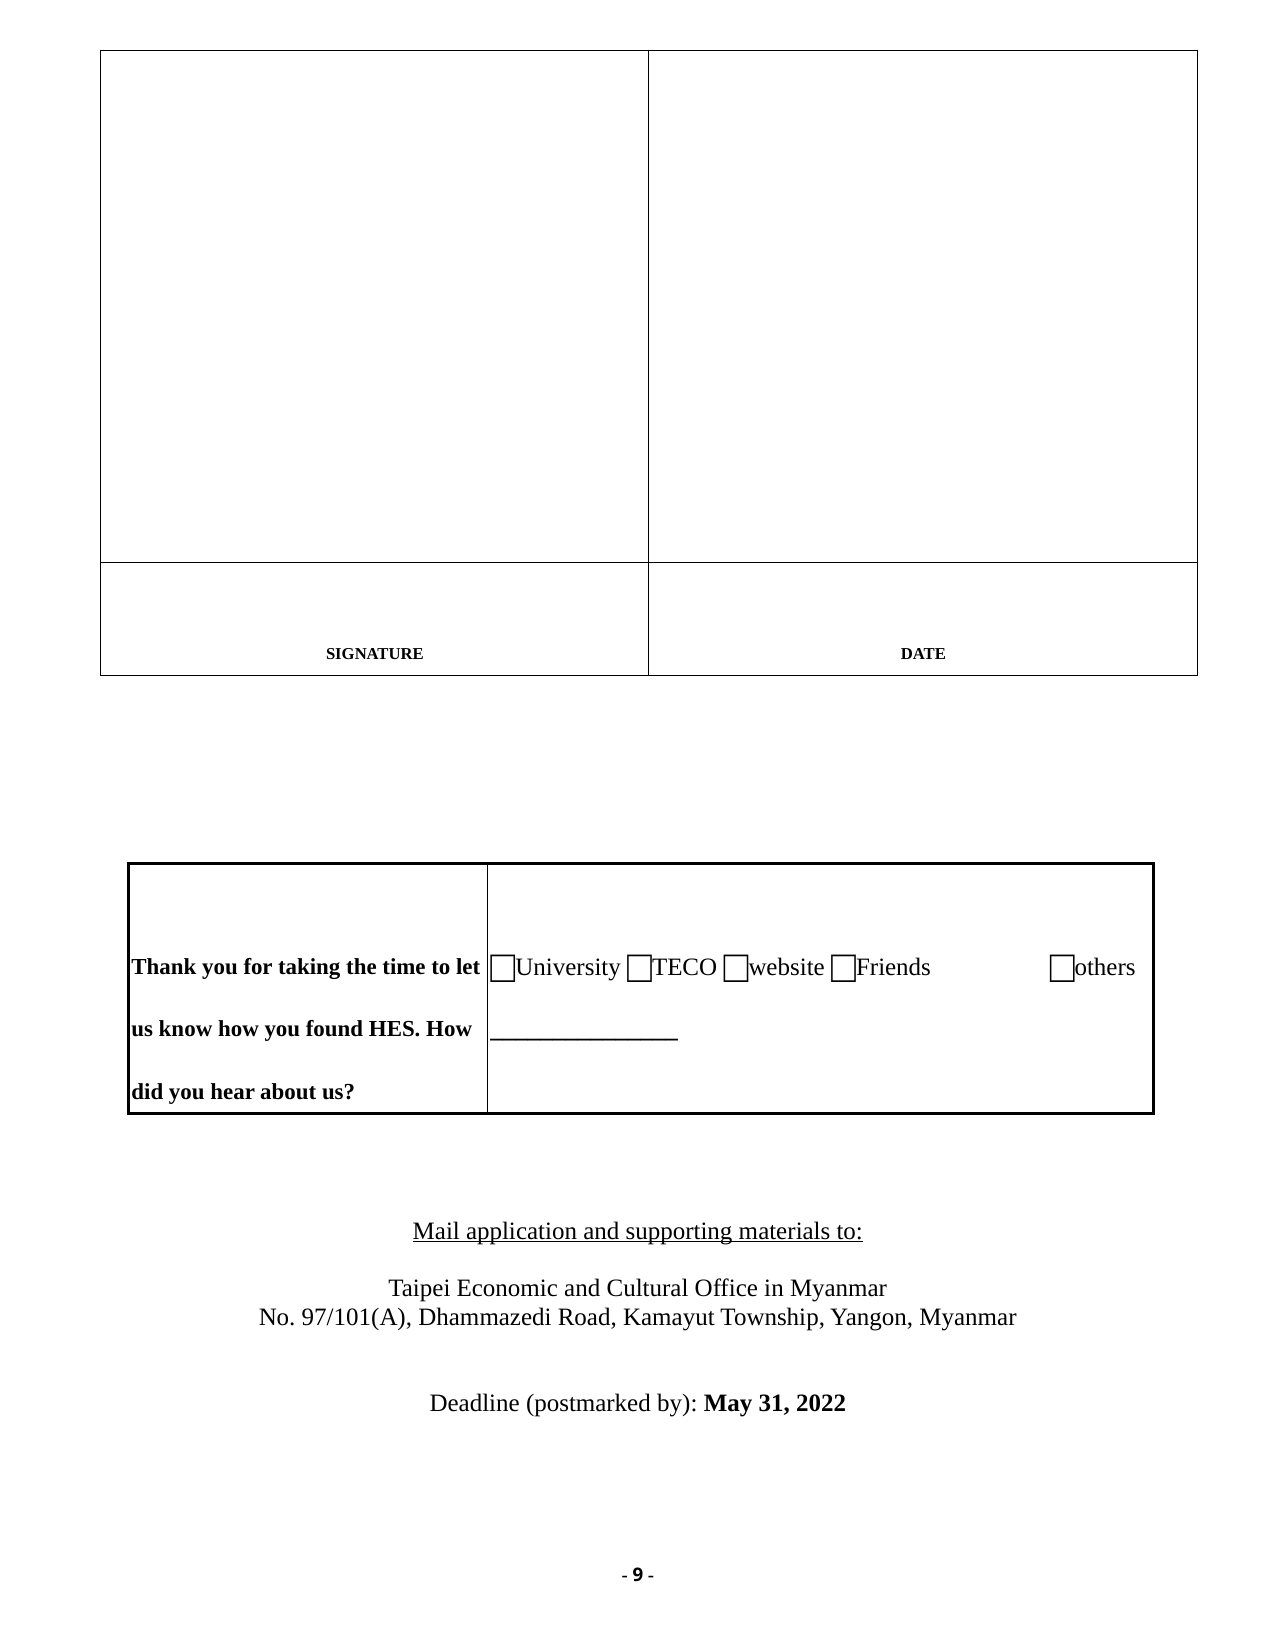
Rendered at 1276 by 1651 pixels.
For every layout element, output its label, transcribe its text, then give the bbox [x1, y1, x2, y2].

table_cell Date [649, 563, 1197, 674]
table_header [101, 51, 648, 562]
text Deadline (postmarked by): May 31, 2022 [100, 1388, 1175, 1417]
table_header Thank you for taking the time to let us know how you found HES. How did you hear about us? [130, 865, 487, 1112]
table_header □University □TECO □website □Friends □others _______________ [488, 865, 1152, 1112]
table_cell Signature [101, 563, 648, 674]
text No. 97/101(A), Dhammazedi Road, Kamayut Township, Yangon, Myanmar [100, 1302, 1175, 1331]
table_header [649, 51, 1197, 562]
text Mail application and supporting materials to: [100, 1216, 1175, 1244]
text Taipei Economic and Cultural Office in Myanmar [100, 1273, 1175, 1302]
